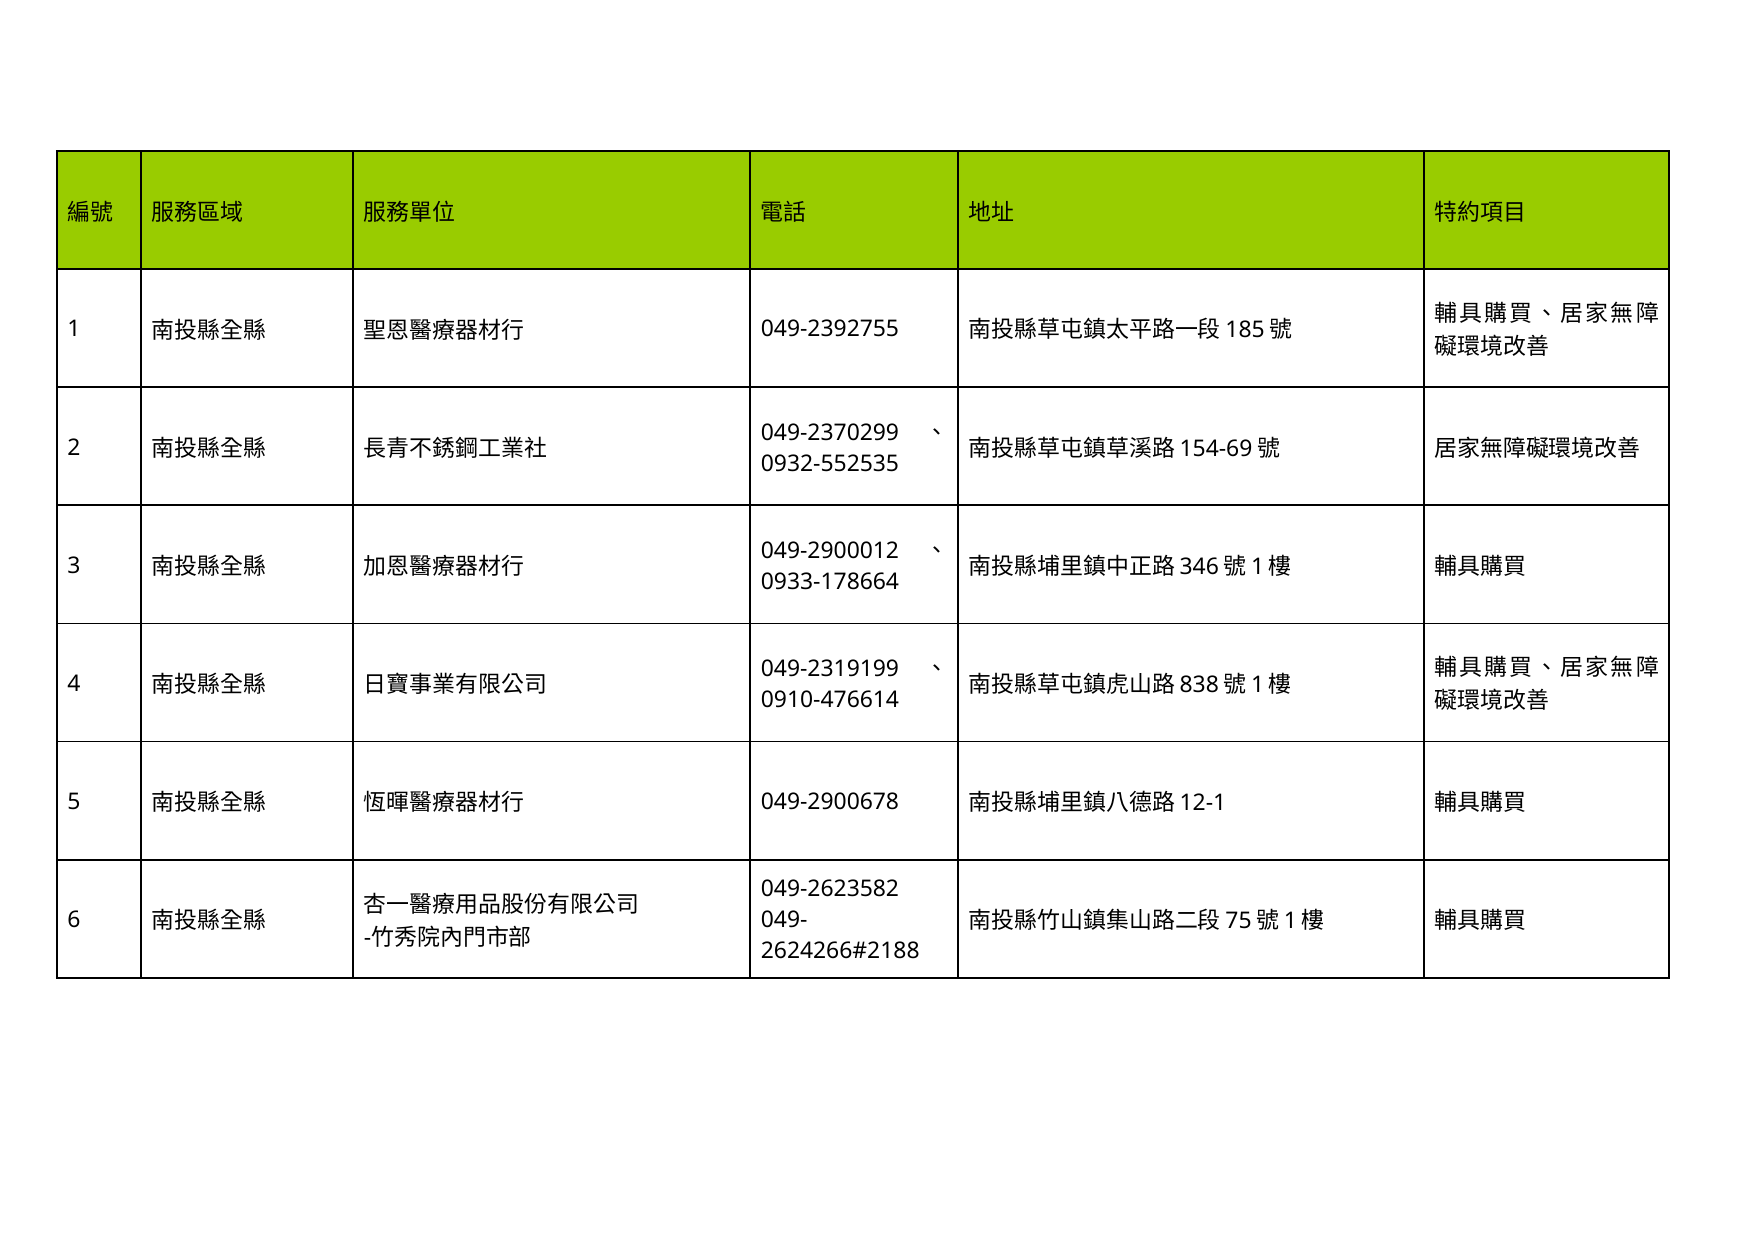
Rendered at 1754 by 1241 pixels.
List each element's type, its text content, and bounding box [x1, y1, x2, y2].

table_cell 049-2900012、 0933-178664 [751, 506, 957, 622]
table_cell 輔具購買 [1425, 506, 1668, 622]
table_cell 長青不銹鋼工業社 [354, 388, 749, 504]
table_cell 049-2319199、 0910-476614 [751, 624, 957, 741]
table_cell 輔具購買、居家無障礙環境改善 [1425, 270, 1668, 386]
table_cell 輔具購買 [1425, 742, 1668, 859]
table_cell 3 [58, 506, 140, 622]
table_cell 1 [58, 270, 140, 386]
table_header 編號 [58, 152, 140, 268]
table_cell 6 [58, 861, 140, 977]
table_header 服務單位 [354, 152, 749, 268]
table_cell 049-2392755 [751, 270, 957, 386]
table_header 服務區域 [142, 152, 352, 268]
table_cell 居家無障礙環境改善 [1425, 388, 1668, 504]
table_header 地址 [959, 152, 1423, 268]
table_header 電話 [751, 152, 957, 268]
table_header 特約項目 [1425, 152, 1668, 268]
table_cell 輔具購買、居家無障礙環境改善 [1425, 624, 1668, 741]
table_cell 恆暉醫療器材行 [354, 742, 749, 859]
table_cell 日寶事業有限公司 [354, 624, 749, 741]
table_cell 南投縣草屯鎮草溪路154-69號 [959, 388, 1423, 504]
table_cell 南投縣全縣 [142, 742, 352, 859]
table_cell 南投縣竹山鎮集山路二段75號1樓 [959, 861, 1423, 977]
table_cell 南投縣草屯鎮太平路一段185號 [959, 270, 1423, 386]
table_cell 南投縣全縣 [142, 506, 352, 622]
table_cell 049-2623582 049-2624266#2188 [751, 861, 957, 977]
table_cell 加恩醫療器材行 [354, 506, 749, 622]
table_cell 4 [58, 624, 140, 741]
table_cell 049-2370299、 0932-552535 [751, 388, 957, 504]
table_cell 聖恩醫療器材行 [354, 270, 749, 386]
table_cell 南投縣埔里鎮中正路346號1樓 [959, 506, 1423, 622]
table_cell 輔具購買 [1425, 861, 1668, 977]
table_cell 南投縣全縣 [142, 388, 352, 504]
table_cell 杏一醫療用品股份有限公司 -竹秀院內門市部 [354, 861, 749, 977]
table_cell 南投縣埔里鎮八德路12-1 [959, 742, 1423, 859]
table_cell 2 [58, 388, 140, 504]
table_cell 南投縣全縣 [142, 270, 352, 386]
table_cell 5 [58, 742, 140, 859]
table_cell 南投縣草屯鎮虎山路838號1樓 [959, 624, 1423, 741]
table_cell 南投縣全縣 [142, 861, 352, 977]
table_cell 049-2900678 [751, 742, 957, 859]
table_cell 南投縣全縣 [142, 624, 352, 741]
